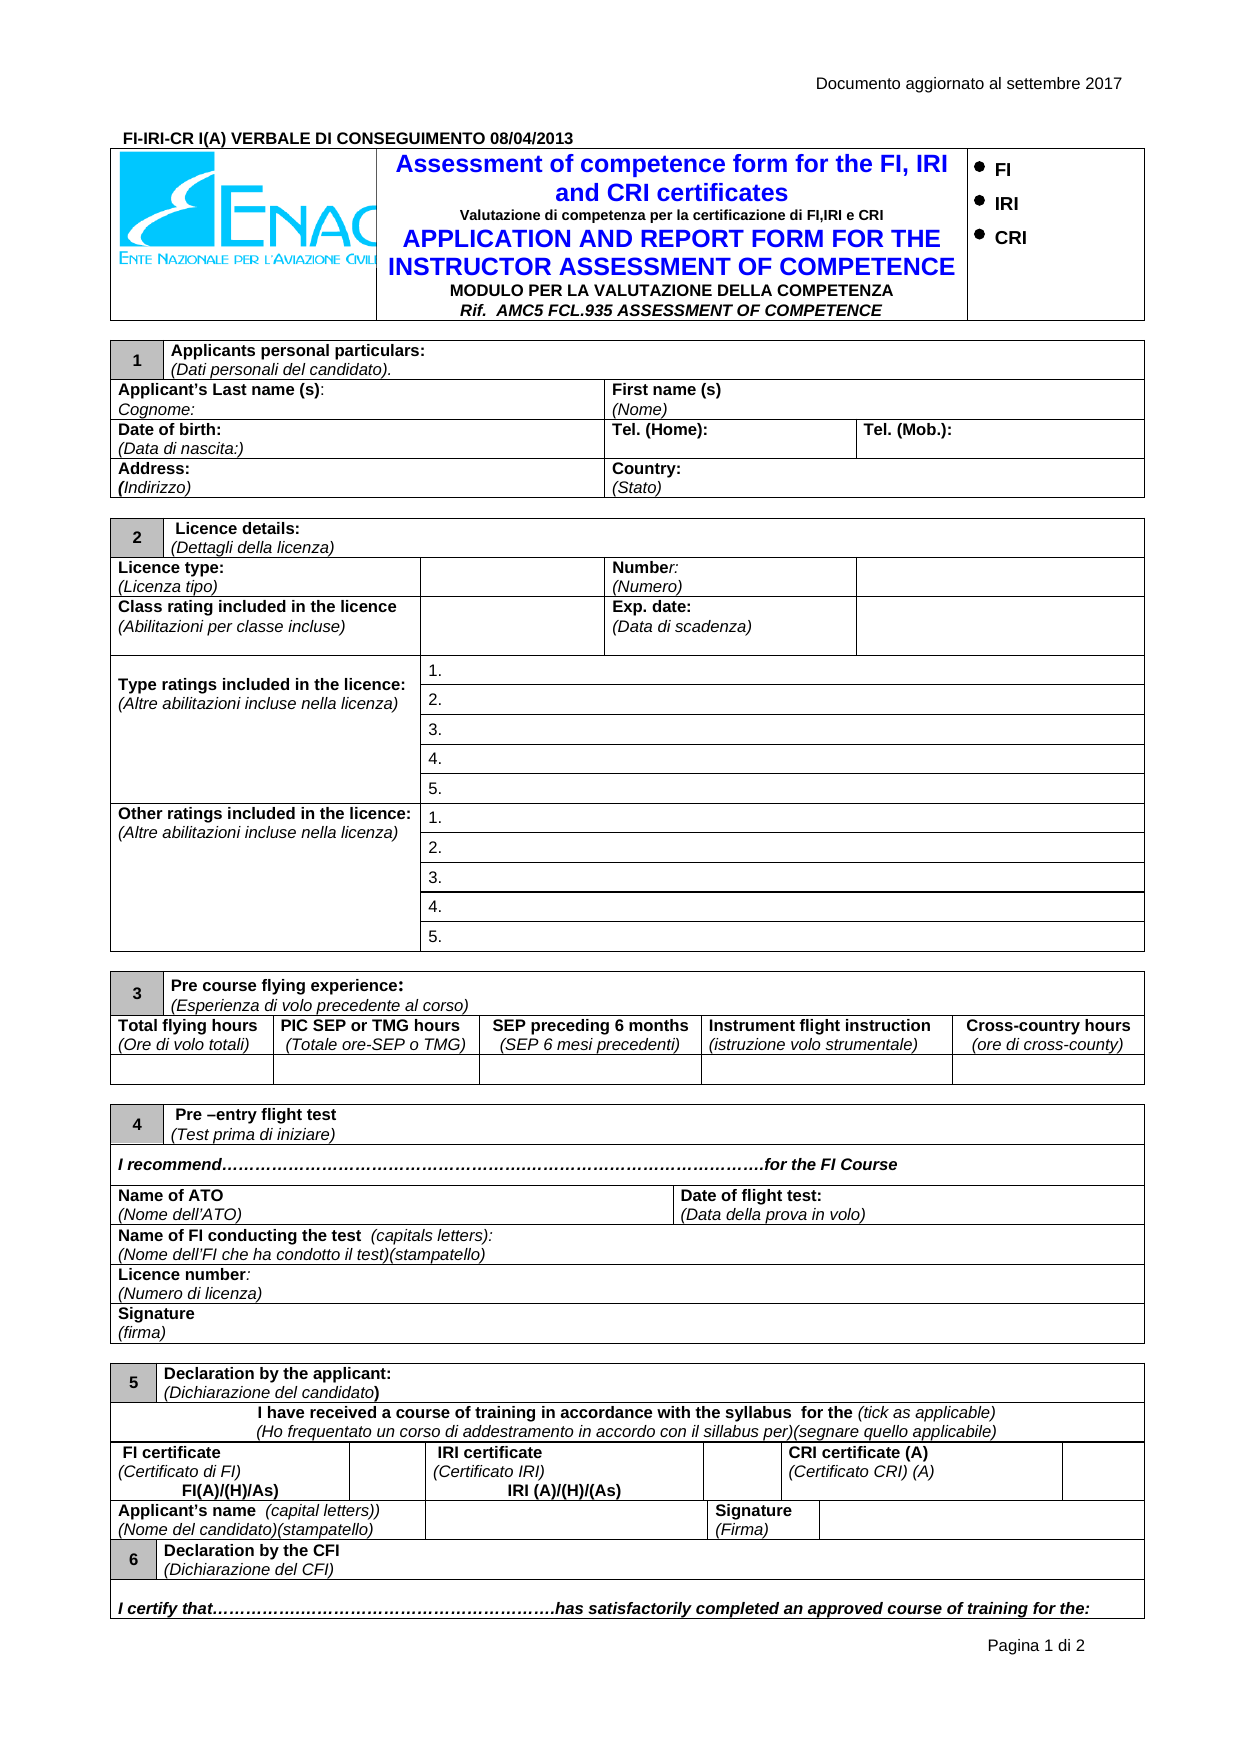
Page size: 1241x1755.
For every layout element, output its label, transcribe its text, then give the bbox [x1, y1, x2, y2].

table_cell SEP preceding 6 months (SEP 6 mesi precedenti) [480, 1016, 701, 1054]
table_cell [857, 597, 1144, 655]
table_header [435, 341, 1144, 379]
table_cell 4. [421, 745, 1144, 773]
table_cell [548, 1225, 1144, 1264]
table_header 1 [111, 341, 163, 379]
table_cell Name of ATO (Nome dell’ATO) [111, 1186, 286, 1224]
table_cell Name of FI conducting the test (capitals letters): (Nome dell’FI che ha condotto il test)(stampatello) [111, 1225, 548, 1264]
table_cell CRI certificate (A) (Certificato CRI) (A) [782, 1443, 1062, 1500]
table_cell 5. [421, 774, 1144, 803]
table_cell Date of flight test: (Data della prova in volo) [674, 1186, 885, 1224]
table_cell 5. [421, 922, 1144, 951]
table_header Pre –entry flight test (Test prima di iniziare) [164, 1105, 1144, 1143]
table_cell Signature (Firma) [708, 1501, 819, 1539]
table_cell 4. [421, 893, 1144, 921]
table_header 3 [111, 972, 163, 1015]
table_cell [1063, 1443, 1144, 1500]
table_cell [426, 1501, 707, 1539]
table_header 4 [111, 1105, 163, 1143]
table_header Licence details: (Dettagli della licenza) [164, 519, 1144, 557]
table_cell IRI certificate (Certificato IRI) IRI (A)/(H)/(As) [426, 1443, 703, 1500]
table_cell Tel. (Home): [605, 420, 856, 458]
table_cell [421, 558, 604, 596]
table_cell Licence type: (Licenza tipo) [111, 558, 420, 596]
table_cell [421, 597, 604, 655]
table_cell [704, 1443, 781, 1500]
table_cell [953, 1055, 1144, 1084]
table_header 5 [111, 1364, 156, 1402]
table_header  FI  IRI  CRI [968, 149, 1144, 319]
table_cell Number: (Numero) [605, 558, 856, 596]
table_cell [480, 1055, 701, 1084]
table_cell Total flying hours (Ore di volo totali) [111, 1016, 273, 1054]
table_cell Exp. date: (Data di scadenza) [605, 597, 856, 655]
table_header [111, 149, 376, 319]
table_cell I recommend……………………………………………….…………………………………….for the FI Course [111, 1145, 1144, 1185]
table_header Assessment of competence form for the FI, IRI and CRI certificates Valutazione di competenza per la certificazione di FI,IRI e CRI APPLICATION AND REPORT FORM FOR THE INSTRUCTOR ASSESSMENT OF COMPETENCE MODULO PER LA VALUTAZIONE DELLA COMPETENZA Rif. AMC5 FCL.935 ASSESSMENT OF COMPETENCE [377, 149, 967, 319]
table_cell 6 [111, 1540, 156, 1579]
table_cell I certify that…………….……………………………………….has satisfactorily completed an approved course of training for the: [111, 1580, 1144, 1618]
table_cell [702, 1055, 952, 1084]
table_header 2 [111, 519, 163, 557]
table_cell Address: (Indirizzo) [111, 459, 604, 497]
table_cell [857, 558, 1144, 596]
table_cell Date of birth: (Data di nascita:) [111, 420, 604, 458]
table_cell 1. [421, 804, 1144, 832]
text FI-IRI-CR I(A) VERBALE DI CONSEGUIMENTO 08/04/2013 [118, 129, 1122, 148]
table_cell Country: (Stato) [605, 459, 1144, 497]
table_cell [350, 1443, 425, 1500]
table_cell [286, 1186, 673, 1224]
table_cell Declaration by the CFI (Dichiarazione del CFI) [157, 1540, 1144, 1579]
table_cell Class rating included in the licence (Abilitazioni per classe incluse) [111, 597, 420, 655]
table_cell Tel. (Mob.): [857, 420, 1144, 458]
table_cell Other ratings included in the licence: (Altre abilitazioni incluse nella licenza) [111, 804, 420, 951]
table_cell First name (s) (Nome) [605, 380, 1144, 418]
table_cell 3. [421, 715, 1144, 743]
table_cell Cross-country hours (ore di cross-county) [953, 1016, 1144, 1054]
table_cell Type ratings included in the licence: (Altre abilitazioni incluse nella licenza) [111, 656, 420, 803]
table_cell Licence number: (Numero di licenza) [111, 1265, 332, 1303]
table_cell Instrument flight instruction (istruzione volo strumentale) [702, 1016, 952, 1054]
table_cell PIC SEP or TMG hours (Totale ore-SEP o TMG) [274, 1016, 479, 1054]
table_cell [332, 1265, 661, 1303]
table_cell Signature (firma) [111, 1304, 1144, 1342]
table_header Applicants personal particulars: (Dati personali del candidato). [164, 341, 435, 379]
table_cell [111, 1055, 273, 1084]
table_header Declaration by the applicant: (Dichiarazione del candidato) [157, 1364, 1144, 1402]
table_cell [885, 1186, 1144, 1224]
table_cell [274, 1055, 479, 1084]
table_cell I have received a course of training in accordance with the syllabus for the (tick as applicable) (Ho frequentato un corso di addestramento in accordo con il sillabus per)(segnare quello applicabile) [111, 1403, 1144, 1441]
table_cell [820, 1501, 1144, 1539]
table_cell 1. [421, 656, 1144, 684]
table_header Pre course flying experience: (Esperienza di volo precedente al corso) [164, 972, 1144, 1015]
table_cell [661, 1265, 1144, 1303]
table_cell FI certificate (Certificato di FI) FI(A)/(H)/As) [111, 1443, 349, 1500]
table_cell 2. [421, 685, 1144, 714]
table_cell 3. [421, 863, 1144, 891]
table_cell Applicant’s Last name (s): Cognome: [111, 380, 604, 418]
table_cell Applicant’s name (capital letters)) (Nome del candidato)(stampatello) [111, 1501, 425, 1539]
table_cell 2. [421, 833, 1144, 862]
